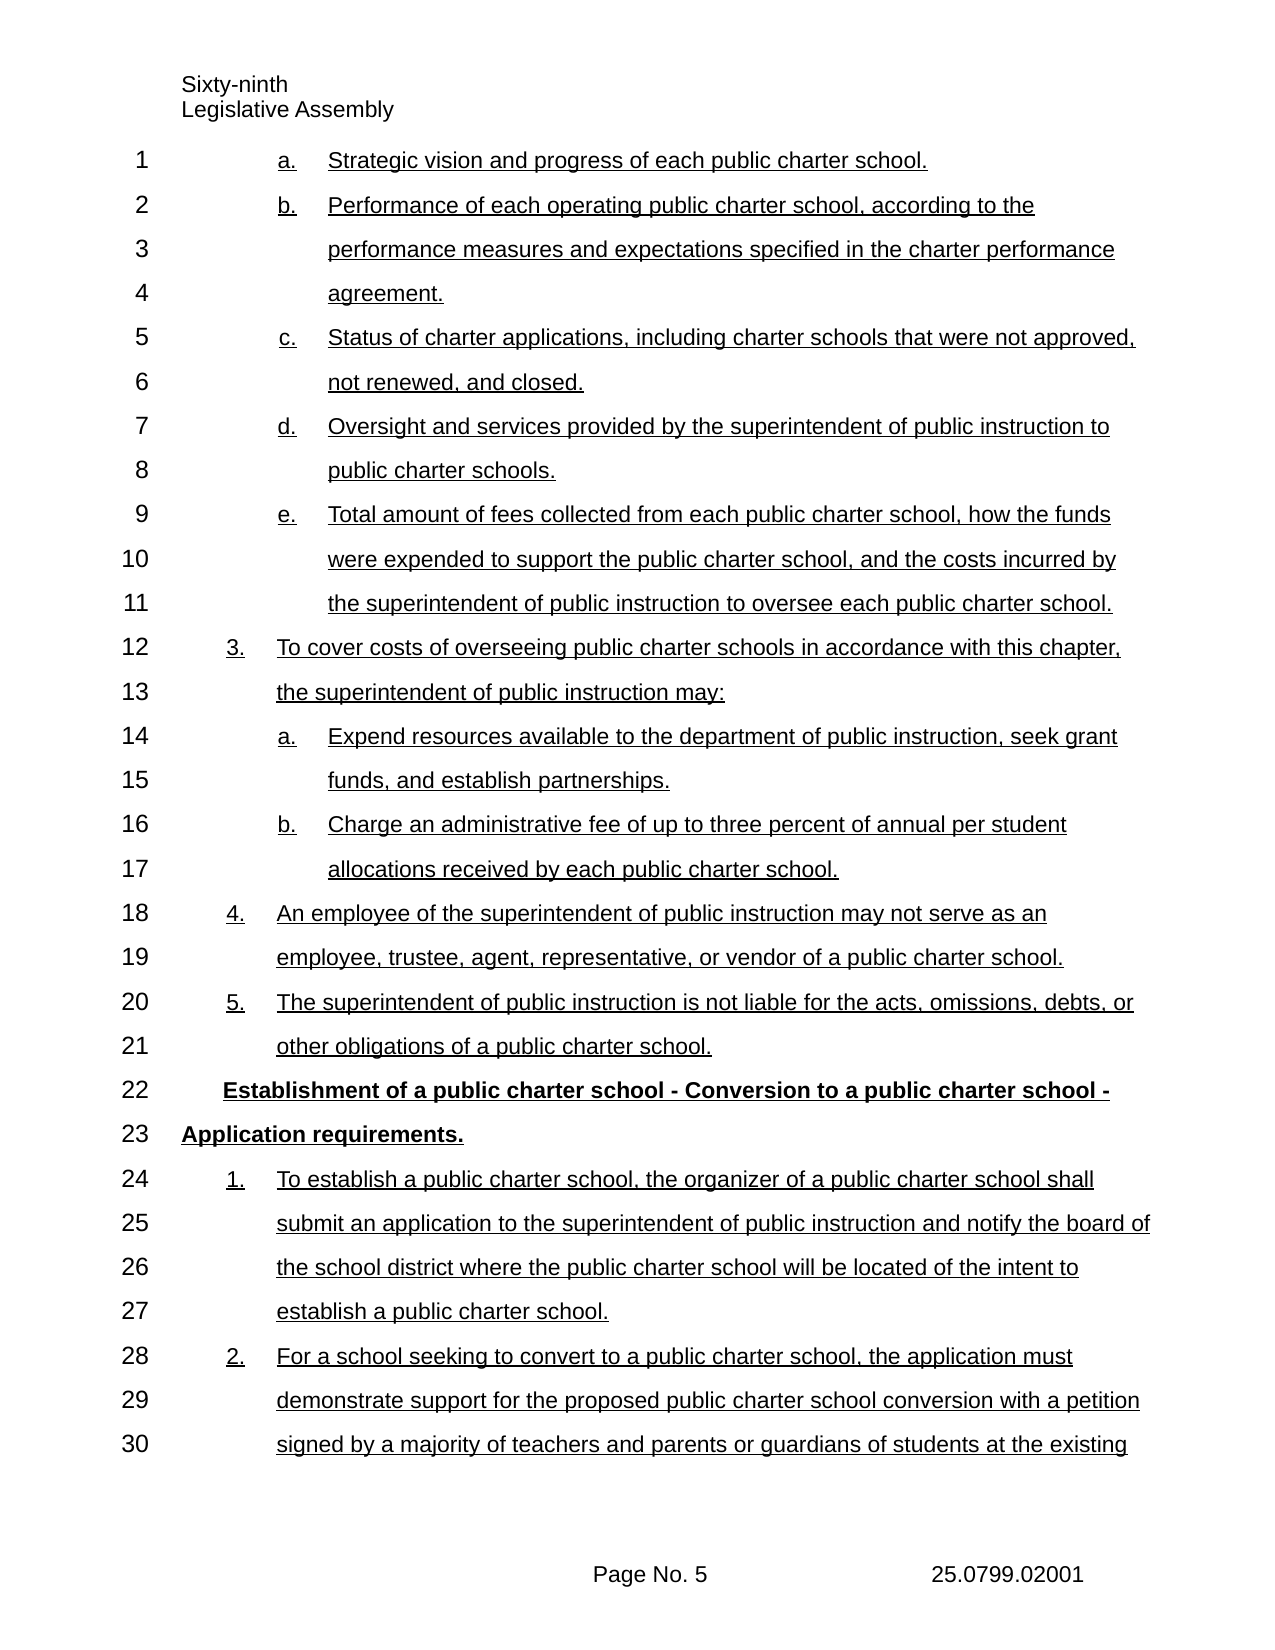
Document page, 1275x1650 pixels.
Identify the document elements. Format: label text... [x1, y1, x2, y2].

text 2. For a school seeking to convert to a public charter school, the application must demonstrate support for the proposed public charter school conversion with a petition signed by a majority of teachers and parents or guardians of students at the existing [181, 1329, 1154, 1461]
subtitle Establishment of a public charter school - Conversion to a public charter school - Application requirements. [181, 1063, 1154, 1152]
text 4. An employee of the superintendent of public instruction may not serve as an employee, trustee, agent, representative, or vendor of a public charter school. [181, 886, 1154, 974]
text a. Strategic vision and progress of each public charter school. [181, 133, 1154, 178]
text e. Total amount of fees collected from each public charter school, how the funds were expended to support the public charter school, and the costs incurred by the superintendent of public instruction to oversee each public charter school. [181, 487, 1154, 620]
text 1. To establish a public charter school, the organizer of a public charter school shall submit an application to the superintendent of public instruction and notify the board of the school district where the public charter school will be located of the intent to establish a public charter school. [181, 1152, 1154, 1329]
text 3. To cover costs of overseeing public charter schools in accordance with this chapter, the superintendent of public instruction may: [181, 620, 1154, 709]
text c. Status of charter applications, including charter schools that were not approved, not renewed, and closed. [181, 310, 1154, 399]
text a. Expend resources available to the department of public instruction, seek grant funds, and establish partnerships. [181, 709, 1154, 797]
text 5. The superintendent of public instruction is not liable for the acts, omissions, debts, or other obligations of a public charter school. [181, 974, 1154, 1063]
text d. Oversight and services provided by the superintendent of public instruction to public charter schools. [181, 399, 1154, 487]
text b. Performance of each operating public charter school, according to the performance measures and expectations specified in the charter performance agreement. [181, 178, 1154, 310]
text b. Charge an administrative fee of up to three percent of annual per student allocations received by each public charter school. [181, 797, 1154, 886]
